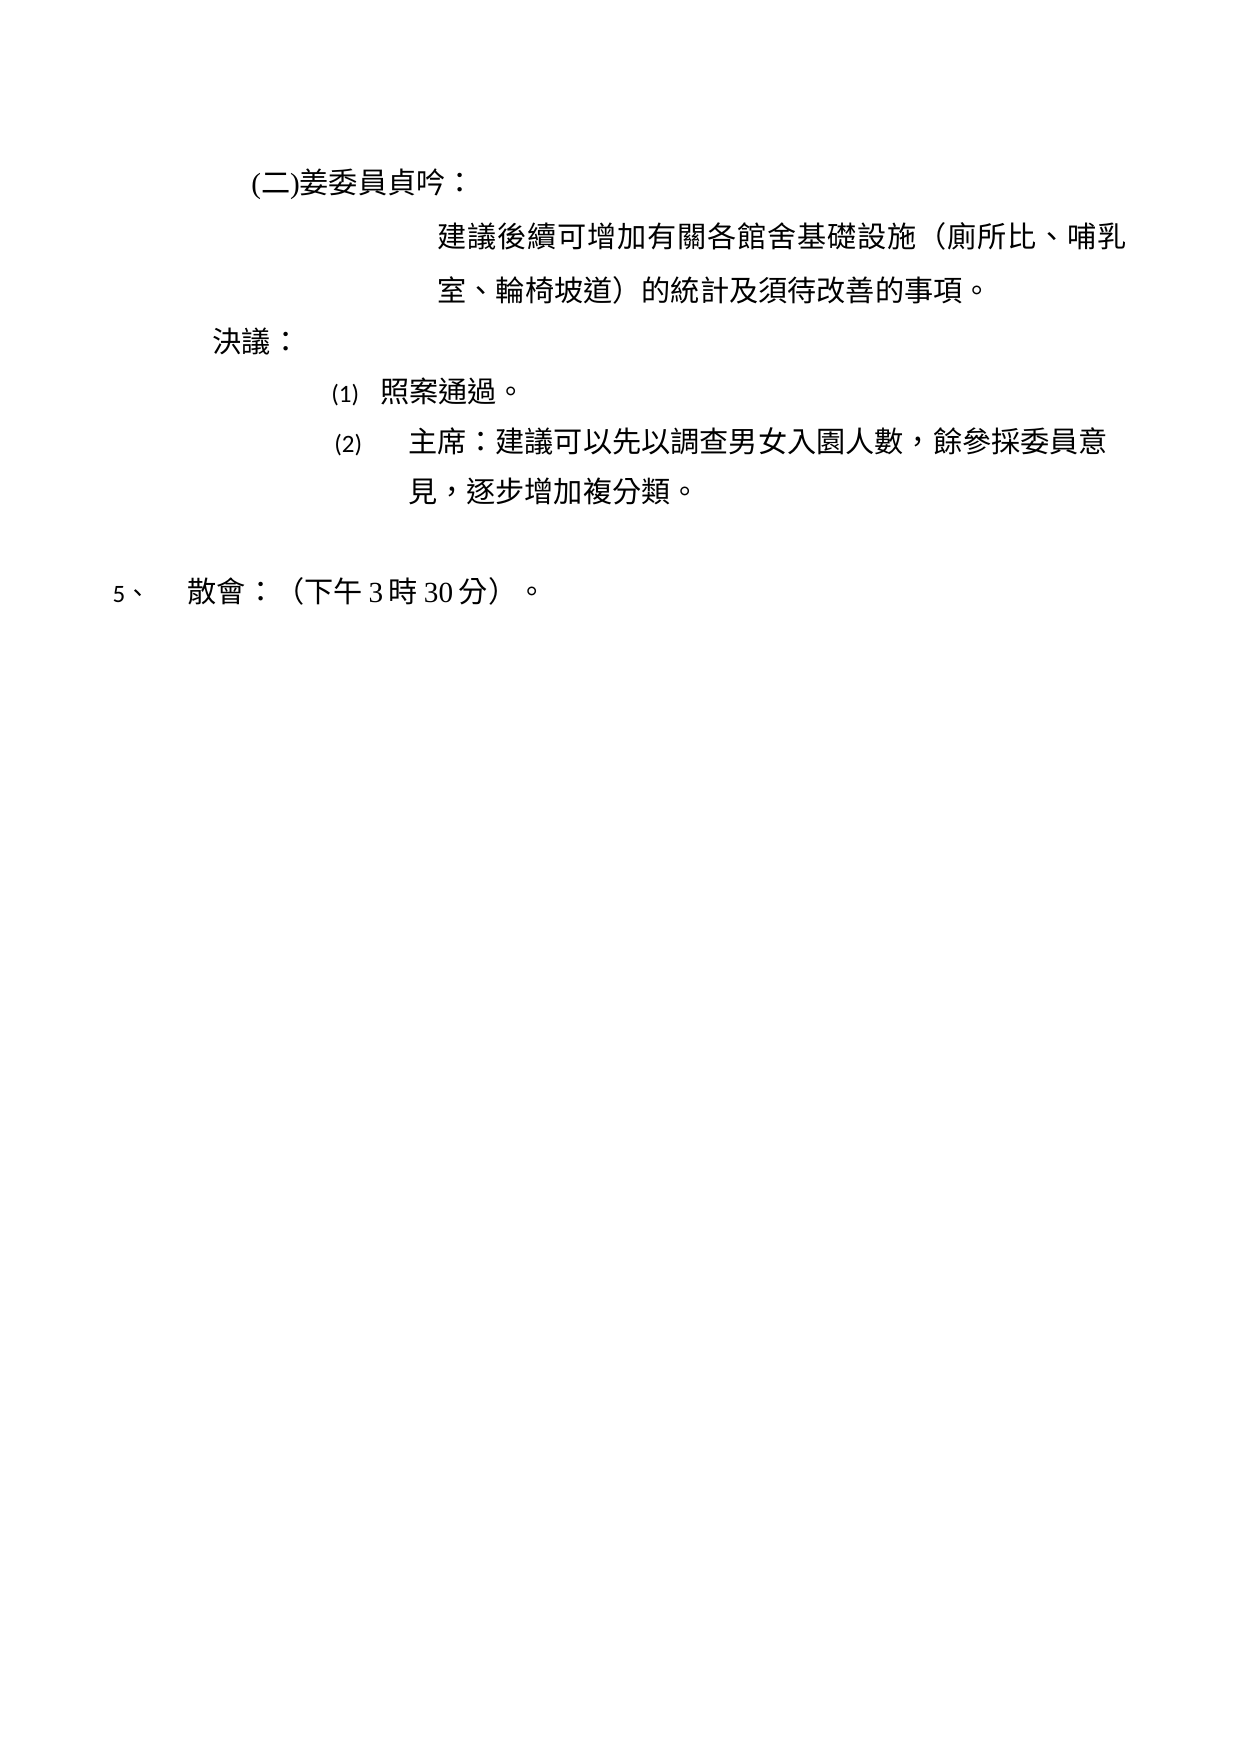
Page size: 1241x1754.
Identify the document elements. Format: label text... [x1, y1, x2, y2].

list 照案通過。 [331, 362, 1128, 412]
list 決議： [162, 312, 1128, 362]
list 散會：（下午3時30分）。 [112, 562, 1128, 612]
text 建議後續可增加有關各館舍基礎設施（廁所比、哺乳室、輪椅坡道）的統計及須待改善的事項。 [437, 204, 1128, 312]
list 主席：建議可以先以調查男女入園人數，餘參採委員意見，逐步增加複分類。 [334, 412, 1128, 512]
text (二)姜委員貞吟： [112, 150, 1128, 204]
